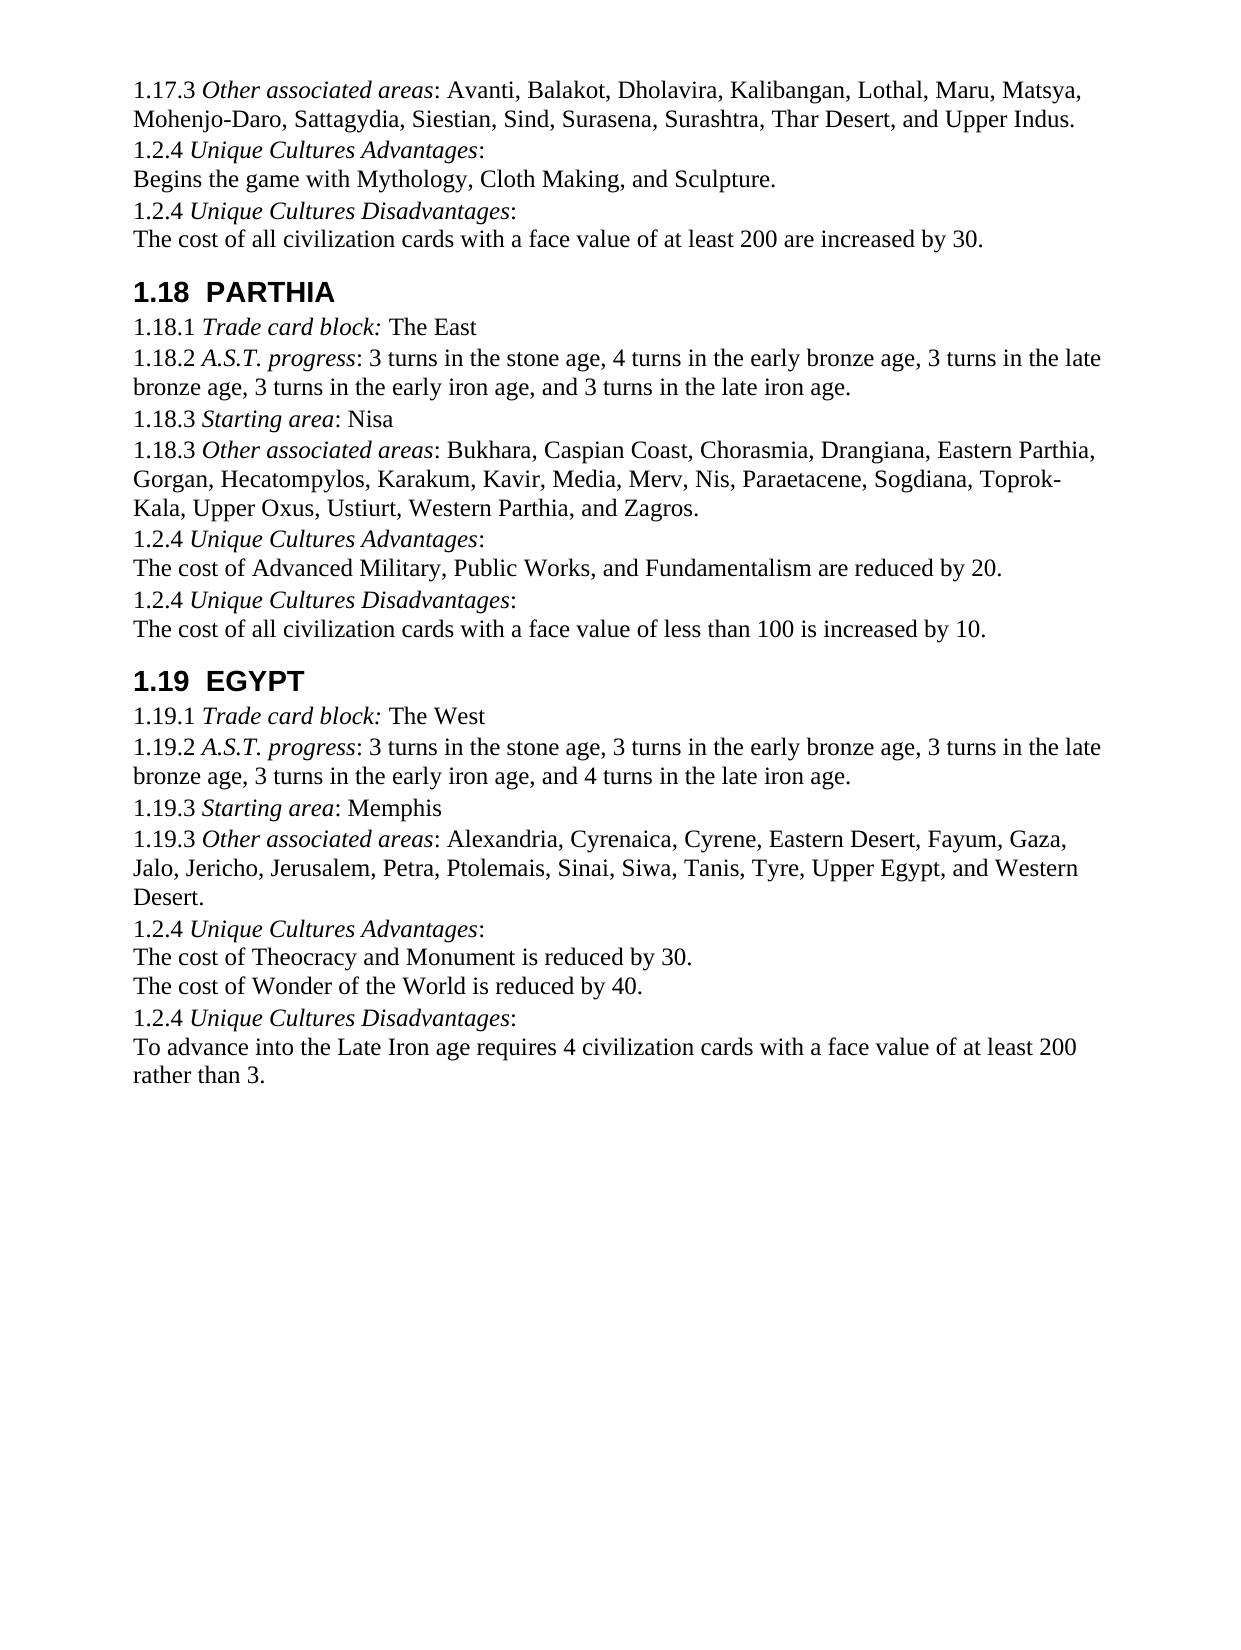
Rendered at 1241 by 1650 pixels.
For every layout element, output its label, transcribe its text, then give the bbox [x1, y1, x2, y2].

list 1.18.3 Starting area: Nisa [133, 404, 1107, 432]
list 1.2.4 Unique Cultures Advantages: Begins the game with Mythology, Cloth Making, and Sculpture. [133, 135, 1107, 193]
list 1.19.3 Starting area: Memphis [133, 793, 1107, 822]
list 1.19.1 Trade card block: The West [133, 701, 1107, 729]
list 1.2.4 Unique Cultures Disadvantages: The cost of all civilization cards with a face value of less than 100 is increased by 10. [133, 585, 1107, 642]
list 1.18.2 A.S.T. progress: 3 turns in the stone age, 4 turns in the early bronze age, 3 turns in the late bronze age, 3 turns in the early iron age, and 3 turns in the late iron age. [133, 343, 1107, 401]
list 1.19.2 A.S.T. progress: 3 turns in the stone age, 3 turns in the early bronze age, 3 turns in the late bronze age, 3 turns in the early iron age, and 4 turns in the late iron age. [133, 732, 1107, 790]
subtitle 1.18 Parthia [133, 274, 1107, 308]
list 1.2.4 Unique Cultures Advantages: The cost of Advanced Military, Public Works, and Fundamentalism are reduced by 20. [133, 524, 1107, 582]
subtitle 1.19 Egypt [133, 664, 1107, 697]
list 1.2.4 Unique Cultures Disadvantages: To advance into the Late Iron age requires 4 civilization cards with a face value of at least 200 rather than 3. [133, 1003, 1107, 1089]
list 1.17.3 Other associated areas: Avanti, Balakot, Dholavira, Kalibangan, Lothal, Maru, Matsya, Mohenjo-Daro, Sattagydia, Siestian, Sind, Surasena, Surashtra, Thar Desert, and Upper Indus. [133, 75, 1107, 132]
list 1.2.4 Unique Cultures Disadvantages: The cost of all civilization cards with a face value of at least 200 are increased by 30. [133, 196, 1107, 253]
list 1.18.3 Other associated areas: Bukhara, Caspian Coast, Chorasmia, Drangiana, Eastern Parthia, Gorgan, Hecatompylos, Karakum, Kavir, Media, Merv, Nis, Paraetacene, Sogdiana, Toprok-Kala, Upper Oxus, Ustiurt, Western Parthia, and Zagros. [133, 435, 1107, 522]
list 1.2.4 Unique Cultures Advantages: The cost of Theocracy and Monument is reduced by 30. The cost of Wonder of the World is reduced by 40. [133, 914, 1107, 1000]
list 1.19.3 Other associated areas: Alexandria, Cyrenaica, Cyrene, Eastern Desert, Fayum, Gaza, Jalo, Jericho, Jerusalem, Petra, Ptolemais, Sinai, Siwa, Tanis, Tyre, Upper Egypt, and Western Desert. [133, 824, 1107, 911]
list 1.18.1 Trade card block: The East [133, 312, 1107, 340]
